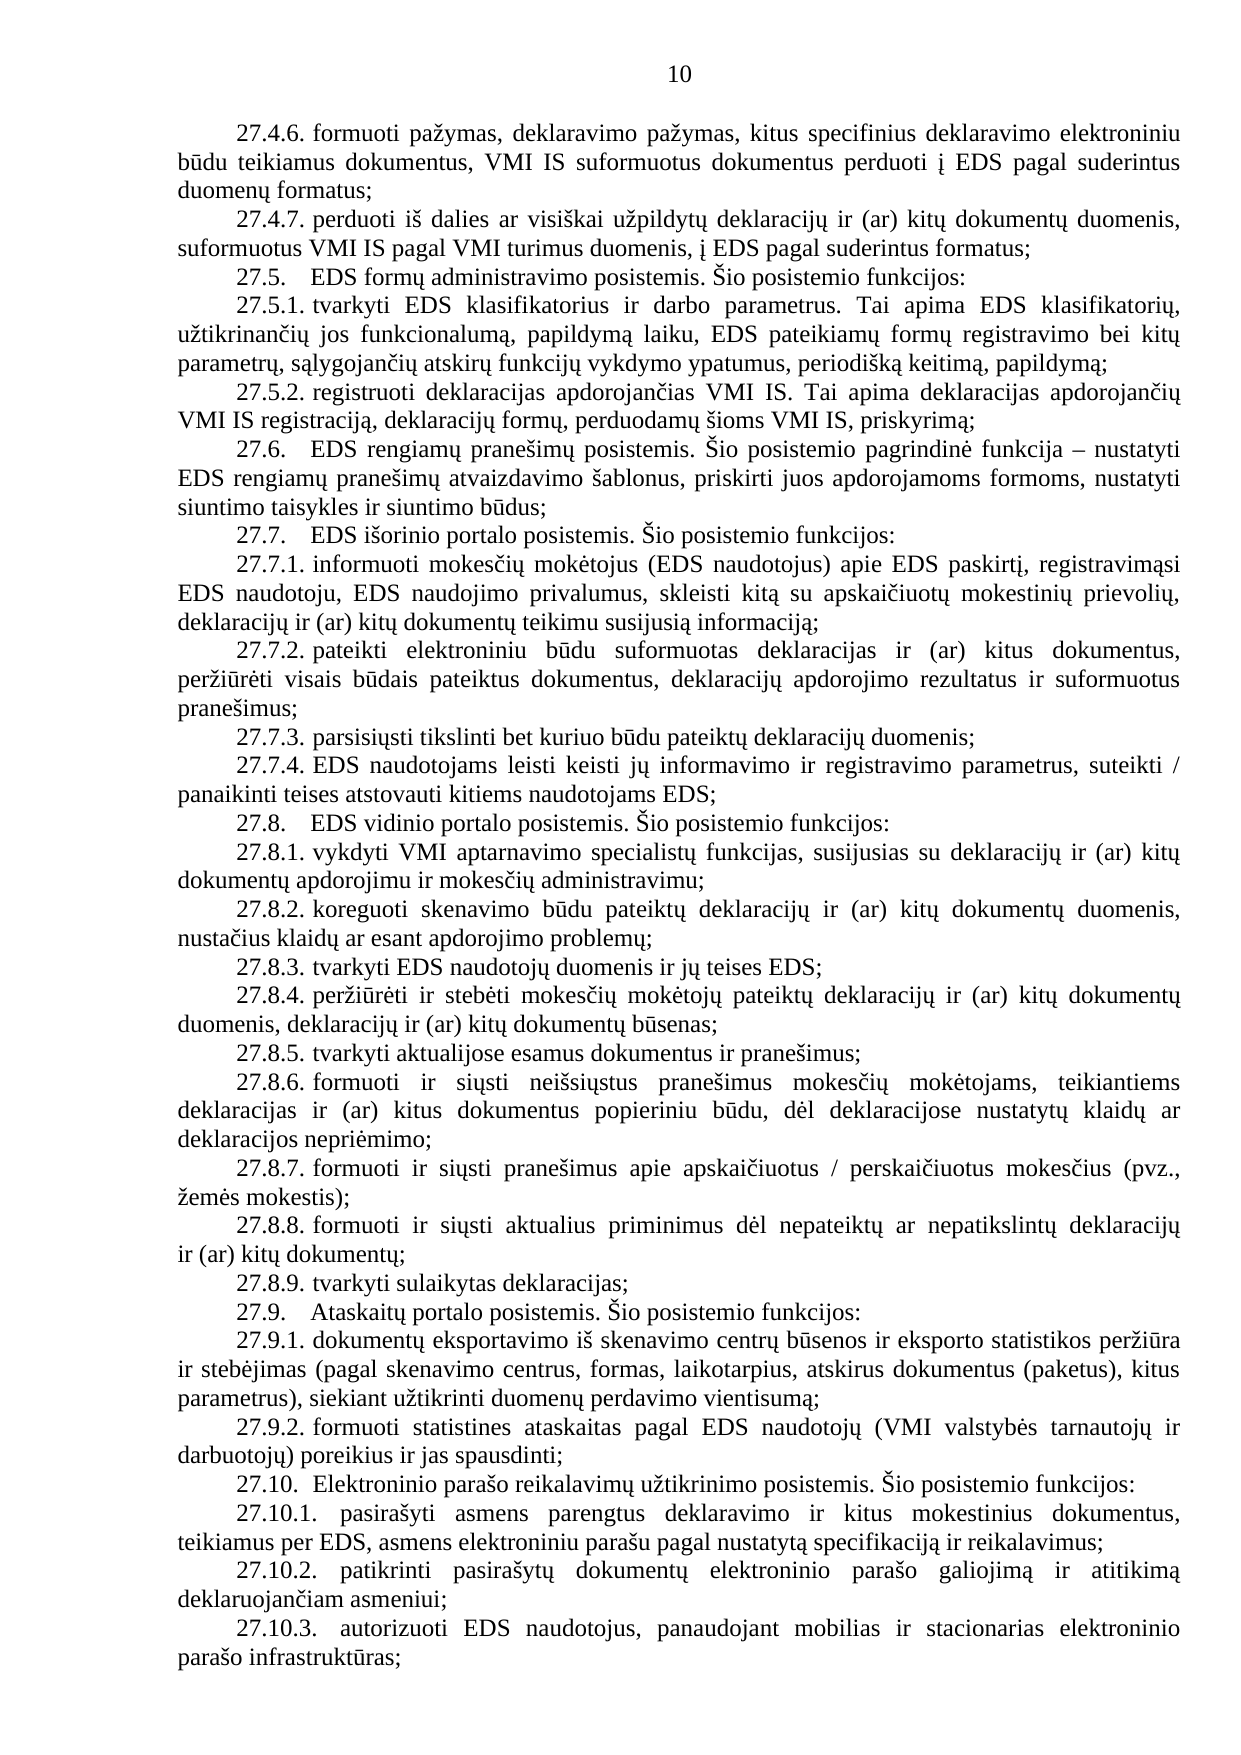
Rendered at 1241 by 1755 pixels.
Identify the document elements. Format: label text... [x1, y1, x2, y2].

text 27.5.1. tvarkyti EDS klasifikatorius ir darbo parametrus. Tai apima EDS klasifikatorių, užtikrinančių jos funkcionalumą, papildymą laiku, EDS pateikiamų formų registravimo bei kitų parametrų, sąlygojančių atskirų funkcijų vykdymo ypatumus, periodišką keitimą, papildymą; [177, 291, 1181, 377]
text 27.10.1. pasirašyti asmens parengtus deklaravimo ir kitus mokestinius dokumentus, teikiamus per EDS, asmens elektroniniu parašu pagal nustatytą specifikaciją ir reikalavimus; [177, 1498, 1181, 1556]
text 27.4.6. formuoti pažymas, deklaravimo pažymas, kitus specifinius deklaravimo elektroniniu būdu teikiamus dokumentus, VMI IS suformuotus dokumentus perduoti į EDS pagal suderintus duomenų formatus; [177, 118, 1181, 204]
text 27.8.8. formuoti ir siųsti aktualius priminimus dėl nepateiktų ar nepatikslintų deklaracijų ir (ar) kitų dokumentų; [177, 1211, 1181, 1268]
text 27.8.5. tvarkyti aktualijose esamus dokumentus ir pranešimus; [177, 1038, 1181, 1067]
text 27.8.2. koreguoti skenavimo būdu pateiktų deklaracijų ir (ar) kitų dokumentų duomenis, nustačius klaidų ar esant apdorojimo problemų; [177, 894, 1181, 952]
text 27.4.7. perduoti iš dalies ar visiškai užpildytų deklaracijų ir (ar) kitų dokumentų duomenis, suformuotus VMI IS pagal VMI turimus duomenis, į EDS pagal suderintus formatus; [177, 204, 1181, 262]
text 27.10.2. patikrinti pasirašytų dokumentų elektroninio parašo galiojimą ir atitikimą deklaruojančiam asmeniui; [177, 1556, 1181, 1613]
text 27.8.7. formuoti ir siųsti pranešimus apie apskaičiuotus / perskaičiuotus mokesčius (pvz., žemės mokestis); [177, 1153, 1181, 1211]
text 27.10. Elektroninio parašo reikalavimų užtikrinimo posistemis. Šio posistemio funkcijos: [177, 1469, 1181, 1498]
text 27.7. EDS išorinio portalo posistemis. Šio posistemio funkcijos: [177, 521, 1181, 549]
text 27.10.3. autorizuoti EDS naudotojus, panaudojant mobilias ir stacionarias elektroninio parašo infrastruktūras; [177, 1613, 1181, 1671]
text 27.6. EDS rengiamų pranešimų posistemis. Šio posistemio pagrindinė funkcija – nustatyti EDS rengiamų pranešimų atvaizdavimo šablonus, priskirti juos apdorojamoms formoms, nustatyti siuntimo taisykles ir siuntimo būdus; [177, 434, 1181, 521]
text 27.9.1. dokumentų eksportavimo iš skenavimo centrų būsenos ir eksporto statistikos peržiūra ir stebėjimas (pagal skenavimo centrus, formas, laikotarpius, atskirus dokumentus (paketus), kitus parametrus), siekiant užtikrinti duomenų perdavimo vientisumą; [177, 1326, 1181, 1412]
text 27.9.2. formuoti statistines ataskaitas pagal EDS naudotojų (VMI valstybės tarnautojų ir darbuotojų) poreikius ir jas spausdinti; [177, 1412, 1181, 1469]
text 27.7.4. EDS naudotojams leisti keisti jų informavimo ir registravimo parametrus, suteikti / panaikinti teises atstovauti kitiems naudotojams EDS; [177, 751, 1181, 808]
text 27.7.1. informuoti mokesčių mokėtojus (EDS naudotojus) apie EDS paskirtį, registravimąsi EDS naudotoju, EDS naudojimo privalumus, skleisti kitą su apskaičiuotų mokestinių prievolių, deklaracijų ir (ar) kitų dokumentų teikimu susijusią informaciją; [177, 549, 1181, 636]
text 27.8.4. peržiūrėti ir stebėti mokesčių mokėtojų pateiktų deklaracijų ir (ar) kitų dokumentų duomenis, deklaracijų ir (ar) kitų dokumentų būsenas; [177, 981, 1181, 1038]
text 27.8.1. vykdyti VMI aptarnavimo specialistų funkcijas, susijusias su deklaracijų ir (ar) kitų dokumentų apdorojimu ir mokesčių administravimu; [177, 837, 1181, 894]
text 27.5.2. registruoti deklaracijas apdorojančias VMI IS. Tai apima deklaracijas apdorojančių VMI IS registraciją, deklaracijų formų, perduodamų šioms VMI IS, priskyrimą; [177, 377, 1181, 434]
text 27.9. Ataskaitų portalo posistemis. Šio posistemio funkcijos: [177, 1297, 1181, 1326]
text 27.8. EDS vidinio portalo posistemis. Šio posistemio funkcijos: [177, 808, 1181, 837]
text 27.8.6. formuoti ir siųsti neišsiųstus pranešimus mokesčių mokėtojams, teikiantiems deklaracijas ir (ar) kitus dokumentus popieriniu būdu, dėl deklaracijose nustatytų klaidų ar deklaracijos nepriėmimo; [177, 1067, 1181, 1153]
text 27.7.2. pateikti elektroniniu būdu suformuotas deklaracijas ir (ar) kitus dokumentus, peržiūrėti visais būdais pateiktus dokumentus, deklaracijų apdorojimo rezultatus ir suformuotus pranešimus; [177, 636, 1181, 722]
text 27.8.9. tvarkyti sulaikytas deklaracijas; [177, 1268, 1181, 1297]
text 27.5. EDS formų administravimo posistemis. Šio posistemio funkcijos: [177, 262, 1181, 291]
text 27.8.3. tvarkyti EDS naudotojų duomenis ir jų teises EDS; [177, 952, 1181, 981]
text 27.7.3. parsisiųsti tikslinti bet kuriuo būdu pateiktų deklaracijų duomenis; [177, 722, 1181, 751]
